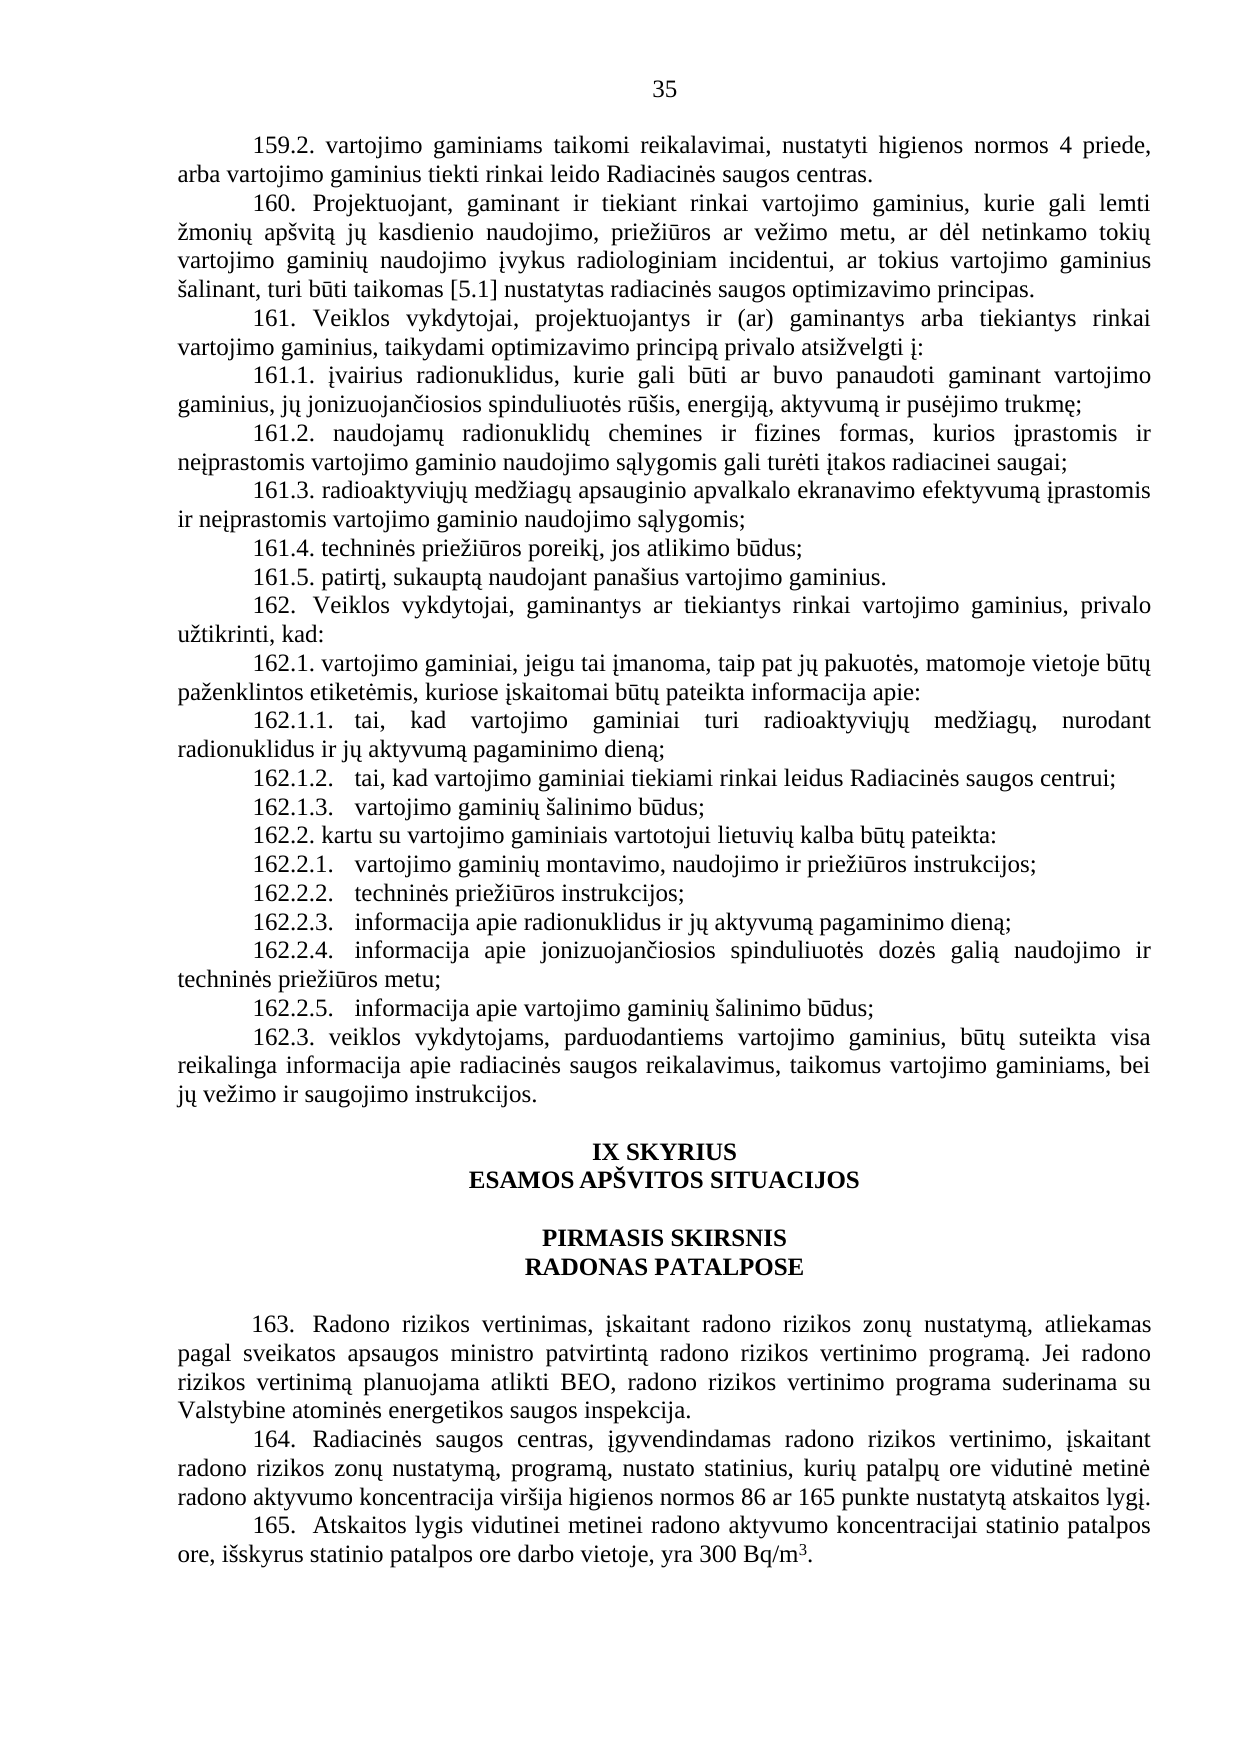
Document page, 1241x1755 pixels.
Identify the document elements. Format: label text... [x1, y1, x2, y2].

text 160. Projektuojant, gaminant ir tiekiant rinkai vartojimo gaminius, kurie gali lemti žmonių apšvitą jų kasdienio naudojimo, priežiūros ar vežimo metu, ar dėl netinkamo tokių vartojimo gaminių naudojimo įvykus radiologiniam incidentui, ar tokius vartojimo gaminius šalinant, turi būti taikomas [5.1] nustatytas radiacinės saugos optimizavimo principas. [177, 188, 1152, 303]
text 162.1.3. vartojimo gaminių šalinimo būdus; [177, 792, 1152, 821]
text 162.2.1. vartojimo gaminių montavimo, naudojimo ir priežiūros instrukcijos; [177, 849, 1152, 878]
text IX SKYRIUS [177, 1137, 1152, 1166]
text 162.2.2. techninės priežiūros instrukcijos; [177, 878, 1152, 907]
text 161.1. įvairius radionuklidus, kurie gali būti ar buvo panaudoti gaminant vartojimo gaminius, jų jonizuojančiosios spinduliuotės rūšis, energiją, aktyvumą ir pusėjimo trukmę; [177, 361, 1152, 418]
text 165. Atskaitos lygis vidutinei metinei radono aktyvumo koncentracijai statinio patalpos ore, išskyrus statinio patalpos ore darbo vietoje, yra 300 Bq/m3. [177, 1511, 1152, 1568]
text 164. Radiacinės saugos centras, įgyvendindamas radono rizikos vertinimo, įskaitant radono rizikos zonų nustatymą, programą, nustato statinius, kurių patalpų ore vidutinė metinė radono aktyvumo koncentracija viršija higienos normos 86 ar 165 punkte nustatytą atskaitos lygį. [177, 1424, 1152, 1511]
text 161.3. radioaktyviųjų medžiagų apsauginio apvalkalo ekranavimo efektyvumą įprastomis ir neįprastomis vartojimo gaminio naudojimo sąlygomis; [177, 476, 1152, 533]
text 162.2. kartu su vartojimo gaminiais vartotojui lietuvių kalba būtų pateikta: [177, 821, 1152, 849]
text 159.2. vartojimo gaminiams taikomi reikalavimai, nustatyti higienos normos 4 priede, arba vartojimo gaminius tiekti rinkai leido Radiacinės saugos centras. [177, 131, 1152, 188]
text 161. Veiklos vykdytojai, projektuojantys ir (ar) gaminantys arba tiekiantys rinkai vartojimo gaminius, taikydami optimizavimo principą privalo atsižvelgti į: [177, 303, 1152, 361]
text ESAMOS APŠVITOS SITUACIJOS [177, 1166, 1152, 1194]
text 162.1.1. tai, kad vartojimo gaminiai turi radioaktyviųjų medžiagų, nurodant radionuklidus ir jų aktyvumą pagaminimo dieną; [177, 706, 1152, 763]
text 161.4. techninės priežiūros poreikį, jos atlikimo būdus; [177, 533, 1152, 562]
subtitle PIRMASIS SKIRSNIS [177, 1223, 1152, 1252]
text 162.2.5. informacija apie vartojimo gaminių šalinimo būdus; [177, 993, 1152, 1022]
text 162.1.2. tai, kad vartojimo gaminiai tiekiami rinkai leidus Radiacinės saugos centrui; [177, 763, 1152, 792]
text 162.3. veiklos vykdytojams, parduodantiems vartojimo gaminius, būtų suteikta visa reikalinga informacija apie radiacinės saugos reikalavimus, taikomus vartojimo gaminiams, bei jų vežimo ir saugojimo instrukcijos. [177, 1022, 1152, 1108]
text 162.2.3. informacija apie radionuklidus ir jų aktyvumą pagaminimo dieną; [177, 907, 1152, 936]
text 162.2.4. informacija apie jonizuojančiosios spinduliuotės dozės galią naudojimo ir techninės priežiūros metu; [177, 936, 1152, 993]
text 162.1. vartojimo gaminiai, jeigu tai įmanoma, taip pat jų pakuotės, matomoje vietoje būtų paženklintos etiketėmis, kuriose įskaitomai būtų pateikta informacija apie: [177, 648, 1152, 706]
text 161.5. patirtį, sukauptą naudojant panašius vartojimo gaminius. [177, 562, 1152, 591]
text 162. Veiklos vykdytojai, gaminantys ar tiekiantys rinkai vartojimo gaminius, privalo užtikrinti, kad: [177, 591, 1152, 648]
text 163. Radono rizikos vertinimas, įskaitant radono rizikos zonų nustatymą, atliekamas pagal sveikatos apsaugos ministro patvirtintą radono rizikos vertinimo programą. Jei radono rizikos vertinimą planuojama atlikti BEO, radono rizikos vertinimo programa suderinama su Valstybine atominės energetikos saugos inspekcija. [177, 1309, 1152, 1424]
subtitle RADONAS PATALPOSE [177, 1252, 1152, 1281]
text 161.2. naudojamų radionuklidų chemines ir fizines formas, kurios įprastomis ir neįprastomis vartojimo gaminio naudojimo sąlygomis gali turėti įtakos radiacinei saugai; [177, 418, 1152, 476]
